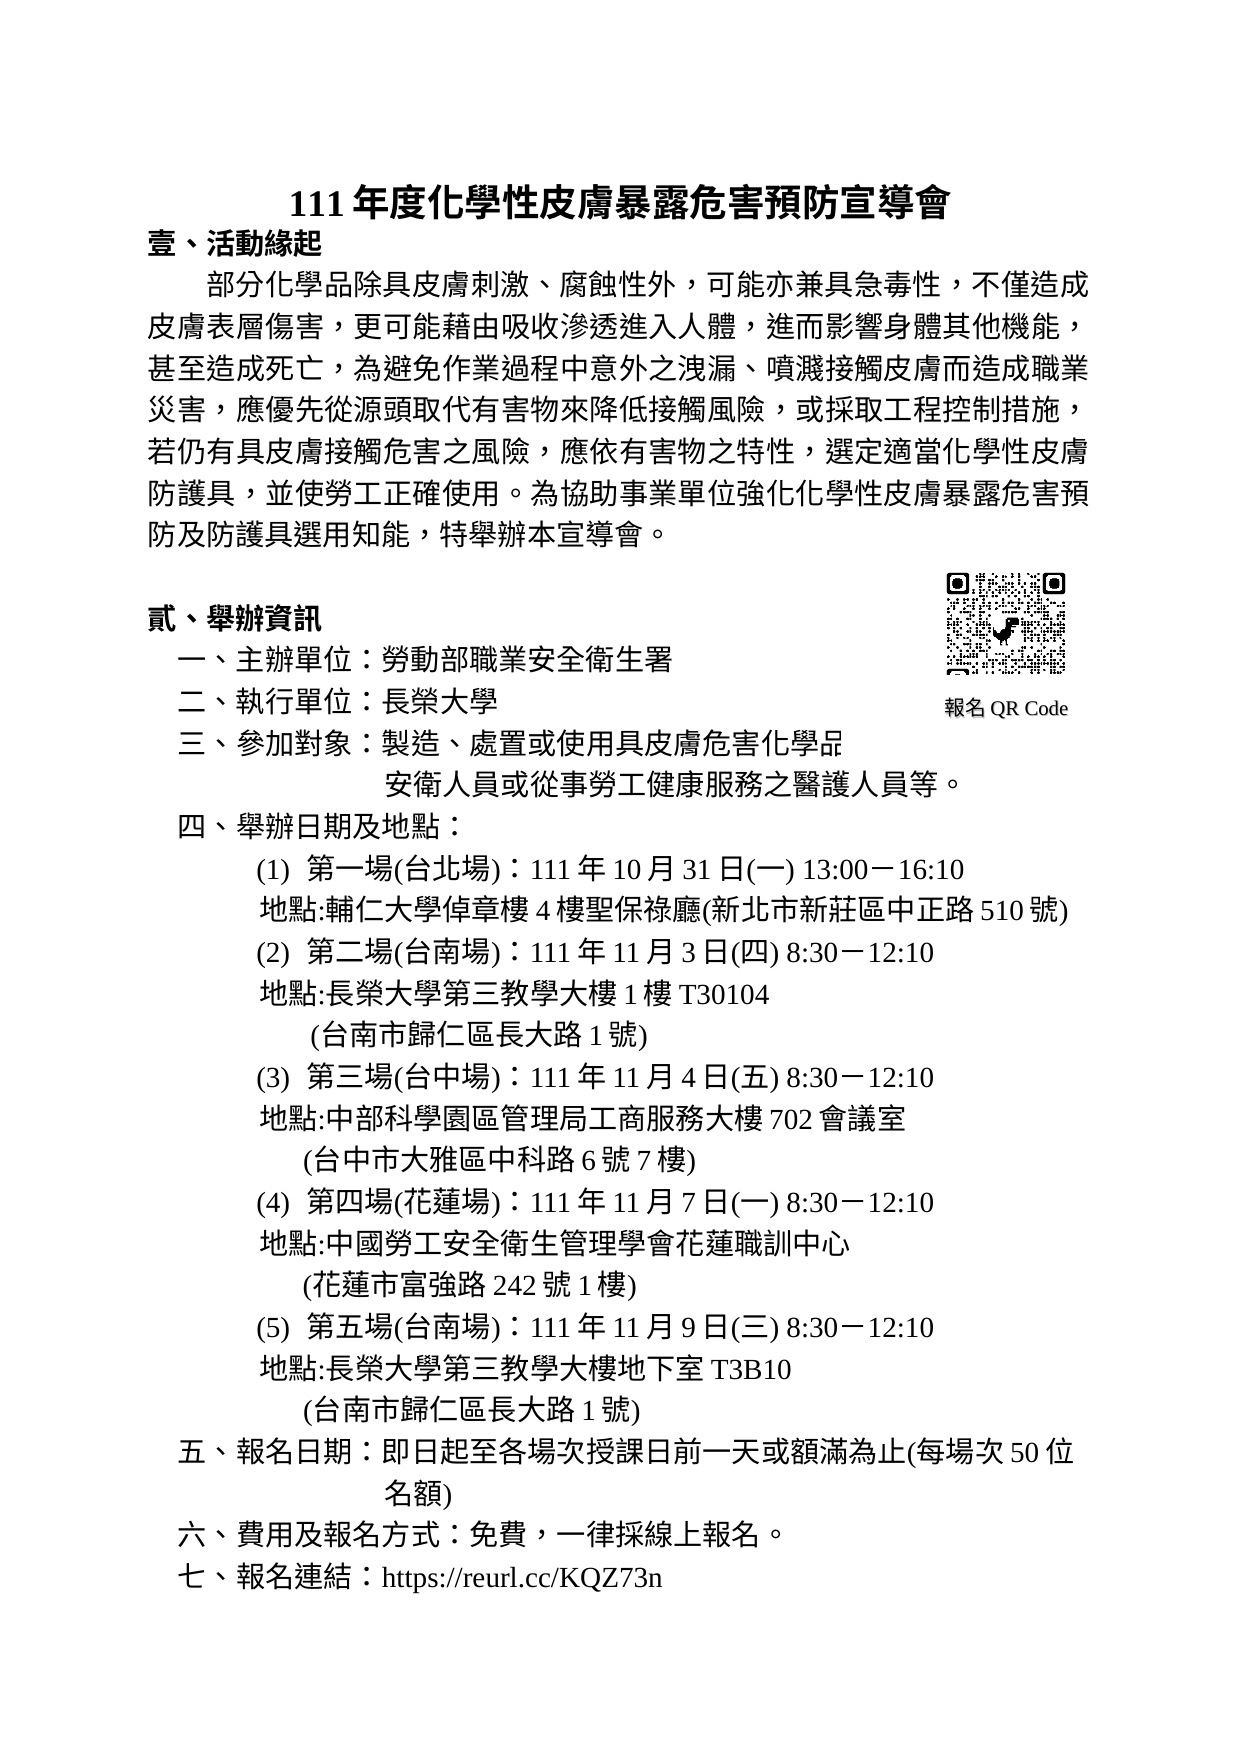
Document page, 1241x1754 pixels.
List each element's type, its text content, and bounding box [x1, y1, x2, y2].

text (花蓮市富強路242號1樓) [207, 1262, 1092, 1304]
text 四、舉辦日期及地點： [177, 804, 1098, 846]
list 第四場(花蓮場)：111年11月7日(一) 8:30－12:10 [256, 1179, 1092, 1221]
text 地點:長榮大學第三教學大樓1樓T30104 [201, 971, 1092, 1012]
text 地點:中國勞工安全衛生管理學會花蓮職訓中心 [201, 1221, 1092, 1262]
list 舉辦資訊 [148, 596, 934, 637]
text (台中市大雅區中科路6號7樓) [201, 1137, 1092, 1179]
text (台南市歸仁區長大路1號) [201, 1012, 1092, 1054]
list [1076, 596, 1092, 637]
text 六、費用及報名方式：免費，一律採線上報名。 [177, 1512, 1098, 1554]
text 111年度化學性皮膚暴露危害預防宣導會 [148, 158, 1092, 221]
text 二、執行單位：長榮大學 [177, 679, 841, 721]
text 一、主辦單位：勞動部職業安全衛生署 [177, 637, 1122, 770]
text 七、報名連結：https://reurl.cc/KQZ73n [177, 1554, 1098, 1596]
list 第三場(台中場)：111年11月4日(五) 8:30－12:10 [256, 1054, 1092, 1096]
list 第二場(台南場)：111年11月3日(四) 8:30－12:10 [256, 929, 1092, 971]
list 第五場(台南場)：111年11月9日(三) 8:30－12:10 [256, 1304, 1092, 1346]
text 地點:中部科學園區管理局工商服務大樓702會議室 [201, 1096, 1092, 1137]
text (台南市歸仁區長大路1號) [201, 1387, 1092, 1429]
text 報名QR Code [906, 682, 1107, 724]
text 部分化學品除具皮膚刺激、腐蝕性外，可能亦兼具急毒性，不僅造成皮膚表層傷害，更可能藉由吸收滲透進入人體，進而影響身體其他機能，甚至造成死亡，為避免作業過程中意外之洩漏、噴濺接觸皮膚而造成職業災害，應優先從源頭取代有害物來降低接觸風險，或採取工程控制措施，若仍有具皮膚接觸危害之風險，應依有害物之特性，選定適當化學性皮膚防護具，並使勞工正確使用。為協助事業單位強化化學性皮膚暴露危害預防及防護具選用知能，特舉辦本宣導會。 [148, 262, 1092, 554]
list 第一場(台北場)：111年10月31日(一) 13:00－16:10 [256, 846, 1092, 887]
text 地點:長榮大學第三教學大樓地下室T3B10 [201, 1346, 1092, 1387]
text 地點:輔仁大學倬章樓4樓聖保祿廳(新北市新莊區中正路510號) [201, 887, 1092, 929]
list 活動緣起 [148, 221, 1092, 262]
text 五、報名日期：即日起至各場次授課日前一天或額滿為止(每場次50位名額) [177, 1429, 1098, 1512]
text 三、參加對象：製造、處置或使用具皮膚危害化學品之現場部門主管、安衛人員或從事勞工健康服務之醫護人員等。 [177, 721, 1098, 804]
